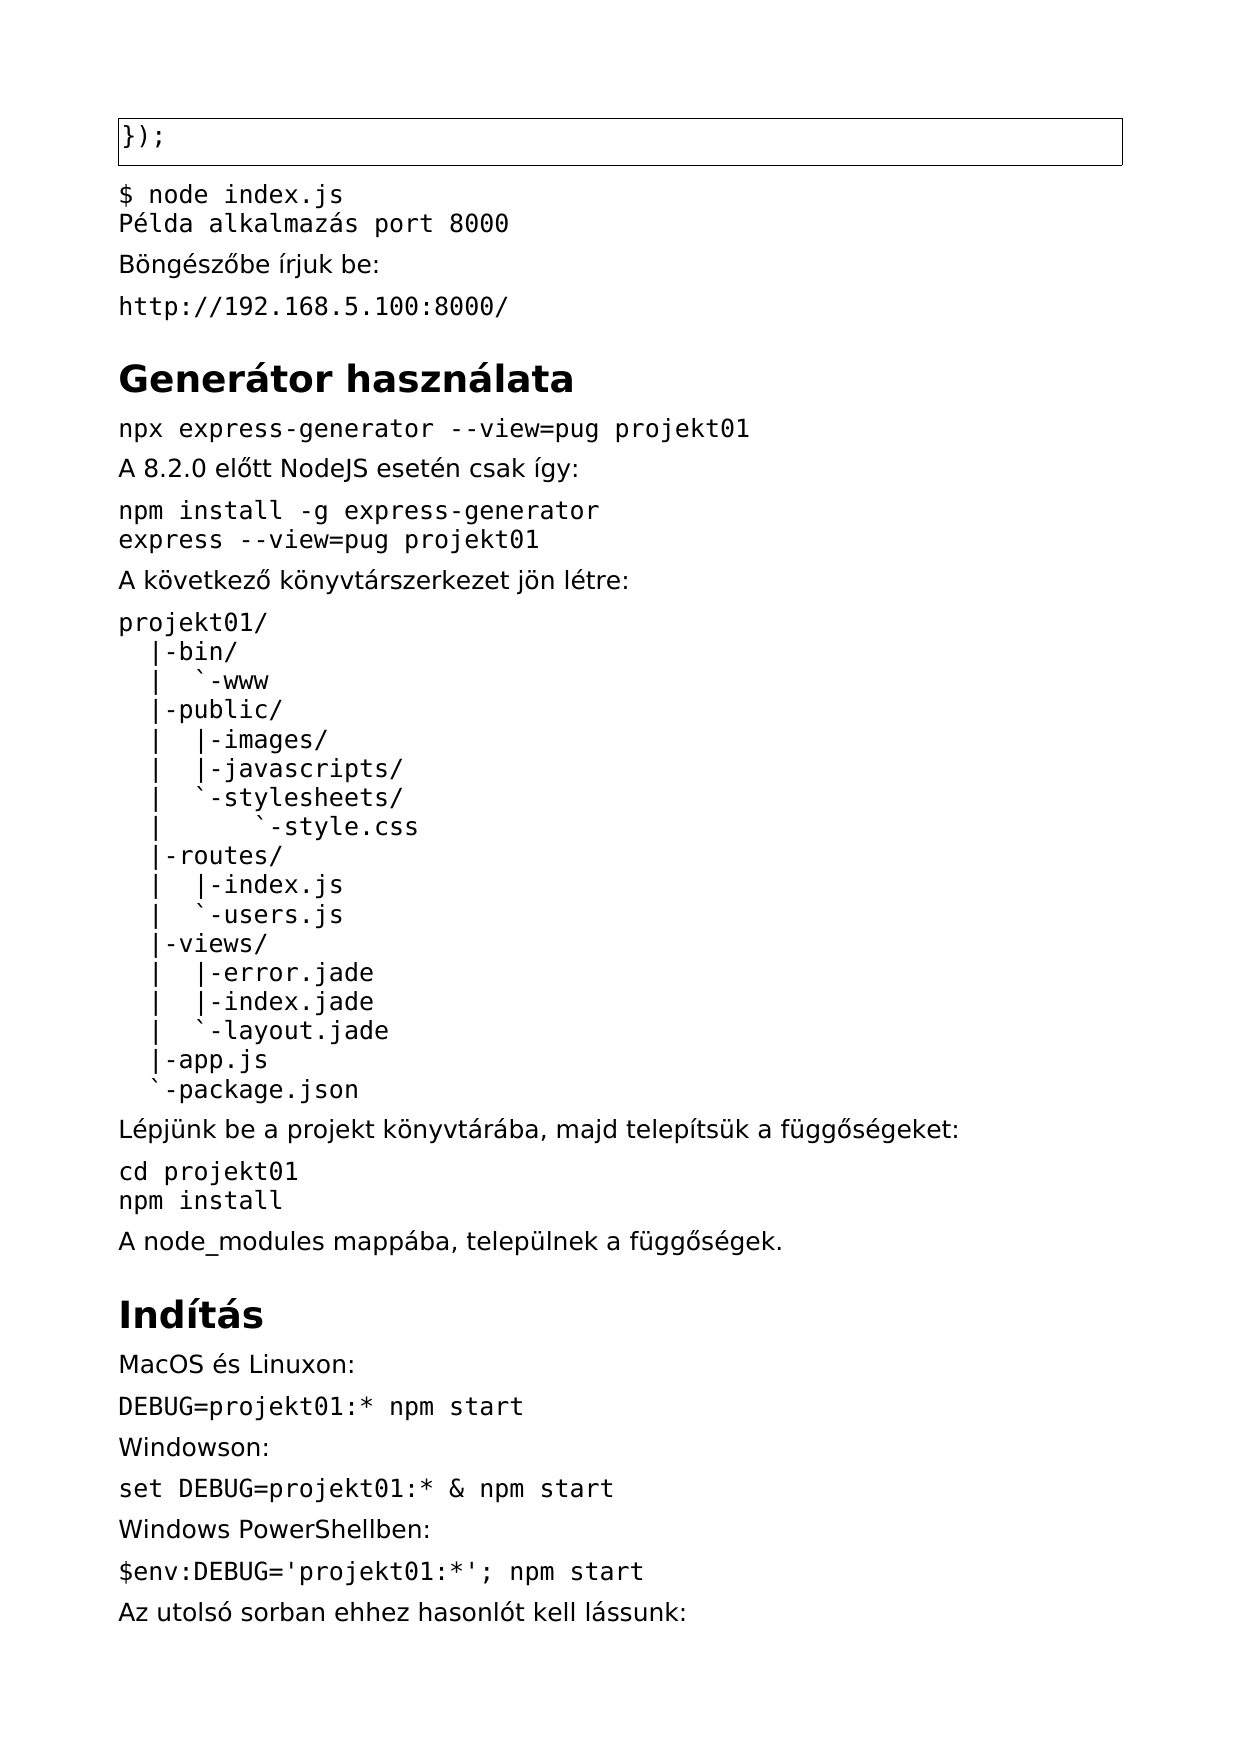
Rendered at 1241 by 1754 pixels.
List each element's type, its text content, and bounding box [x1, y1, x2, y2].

subtitle Generátor használata [118, 358, 1122, 401]
text projekt01/ |-bin/ | `-www |-public/ | |-images/ | |-javascripts/ | `-stylesheets/ | `-style.css |-routes/ | |-index.js | `-users.js |-views/ | |-error.jade | |-index.jade | `-layout.jade |-app.js `-package.json [118, 608, 1122, 1104]
text npx express-generator --view=pug projekt01 [118, 414, 1122, 443]
text MacOS és Linuxon: [118, 1350, 1122, 1379]
text $ node index.js Példa alkalmazás port 8000 [118, 180, 1122, 238]
table_header }); [119, 119, 1122, 165]
text npm install -g express-generator express --view=pug projekt01 [118, 496, 1122, 555]
text A 8.2.0 előtt NodeJS esetén csak így: [118, 455, 1122, 484]
text Windowson: [118, 1433, 1122, 1462]
text set DEBUG=projekt01:* & npm start [118, 1474, 1122, 1504]
text Windows PowerShellben: [118, 1516, 1122, 1545]
text http://192.168.5.100:8000/ [118, 292, 1122, 321]
text DEBUG=projekt01:* npm start [118, 1392, 1122, 1421]
text A node_modules mappába, települnek a függőségek. [118, 1227, 1122, 1257]
subtitle Indítás [118, 1294, 1122, 1338]
text $env:DEBUG='projekt01:*'; npm start [118, 1557, 1122, 1586]
text cd projekt01 npm install [118, 1157, 1122, 1216]
text Lépjünk be a projekt könyvtárába, majd telepítsük a függőségeket: [118, 1116, 1122, 1145]
text A következő könyvtárszerkezet jön létre: [118, 566, 1122, 596]
text Az utolsó sorban ehhez hasonlót kell lássunk: [118, 1598, 1122, 1627]
text Böngészőbe írjuk be: [118, 250, 1122, 279]
